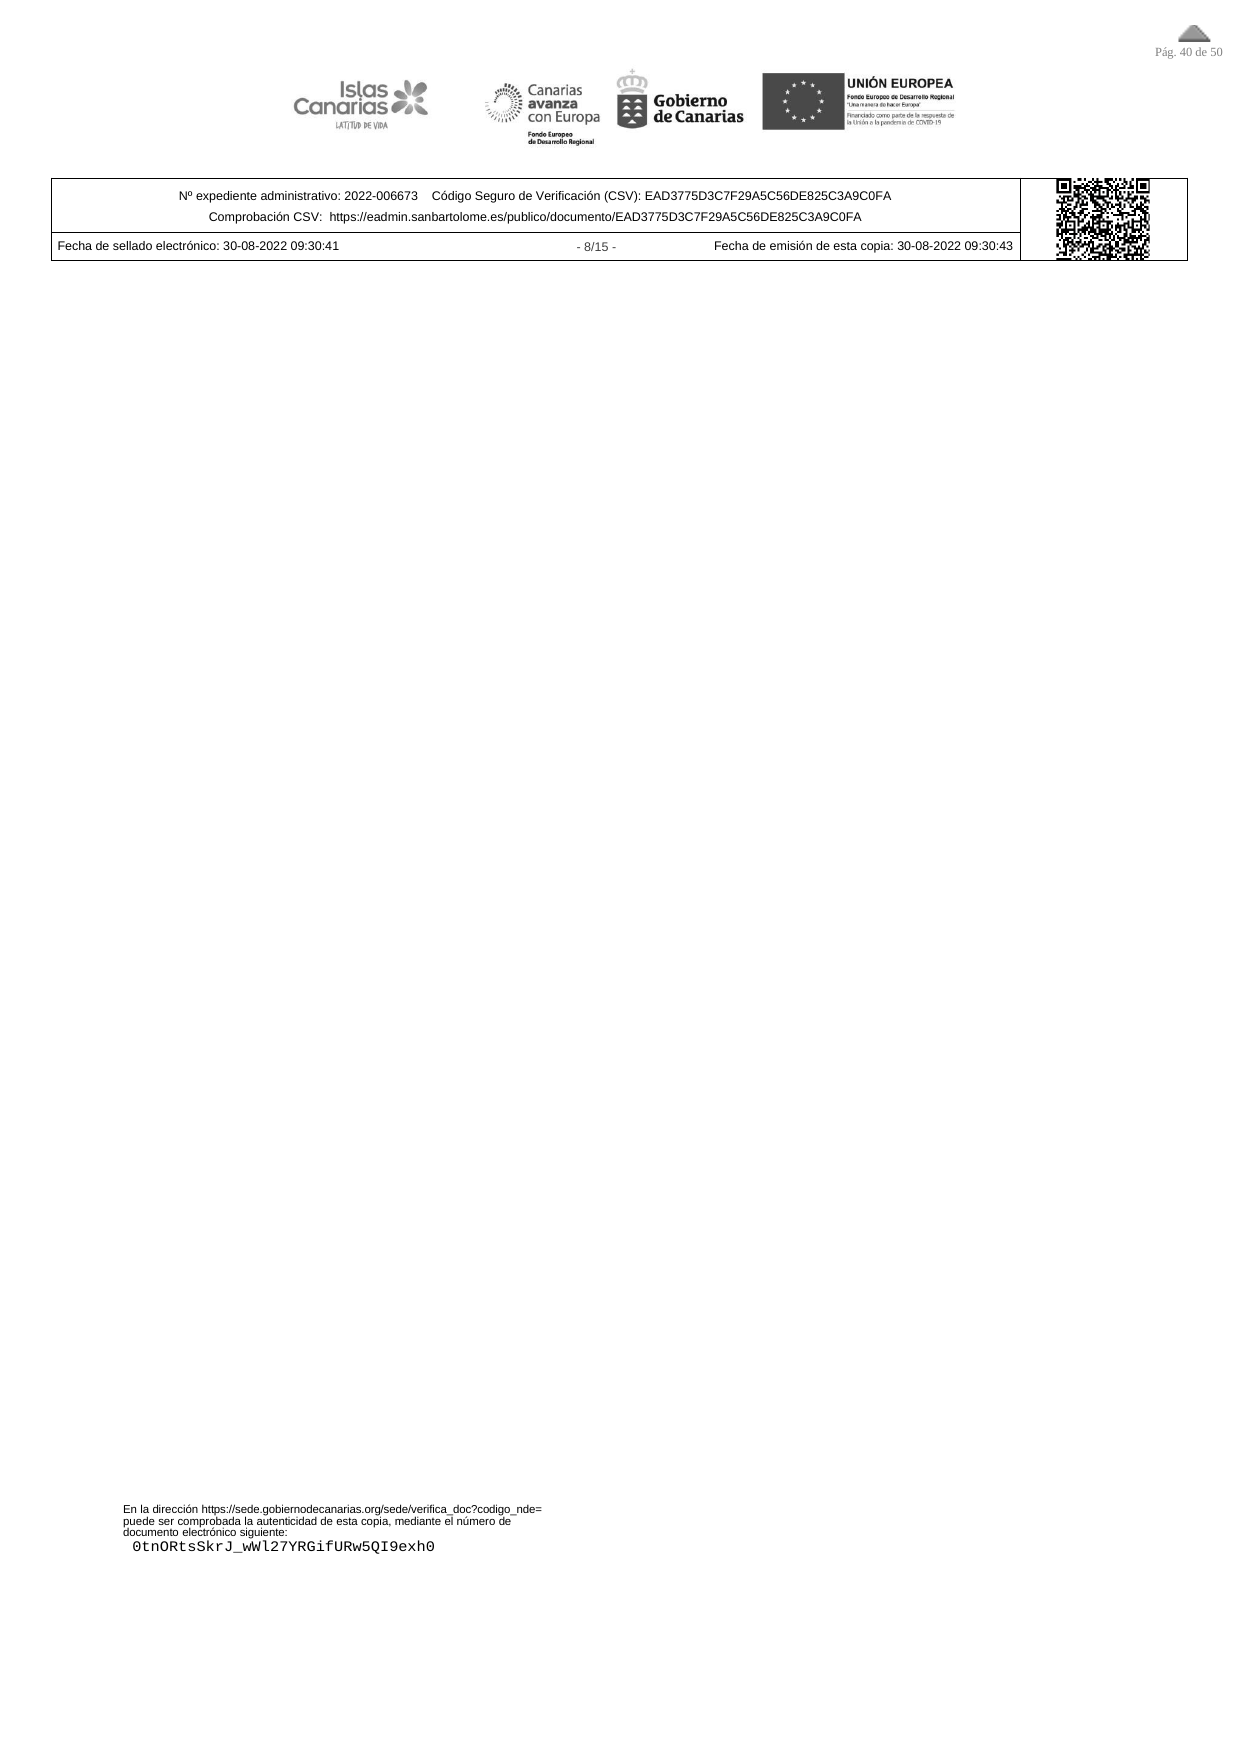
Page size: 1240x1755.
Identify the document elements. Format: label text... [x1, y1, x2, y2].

table_cell Nº expediente administrativo: 2022-006673 Código Seguro de Verificación (CSV): EAD3775D3C7F29A5C56DE825C3A9C0FA Comprobación CSV: https://eadmin.sanbartolome.es/publico/documento/EAD3775D3C7F29A5C56DE825C3A9C0FA [52, 179, 1020, 232]
table_header [1150, 179, 1187, 259]
picture [1056, 178, 1150, 260]
table_cell Fecha de sellado electrónico: 30-08-2022 09:30:41 - 8/15 - Fecha de emisión de esta copia: 30-08-2022 09:30:43 [52, 233, 1020, 259]
picture [276, 64, 964, 150]
picture [1177, 25, 1211, 42]
table_header [1021, 179, 1056, 259]
